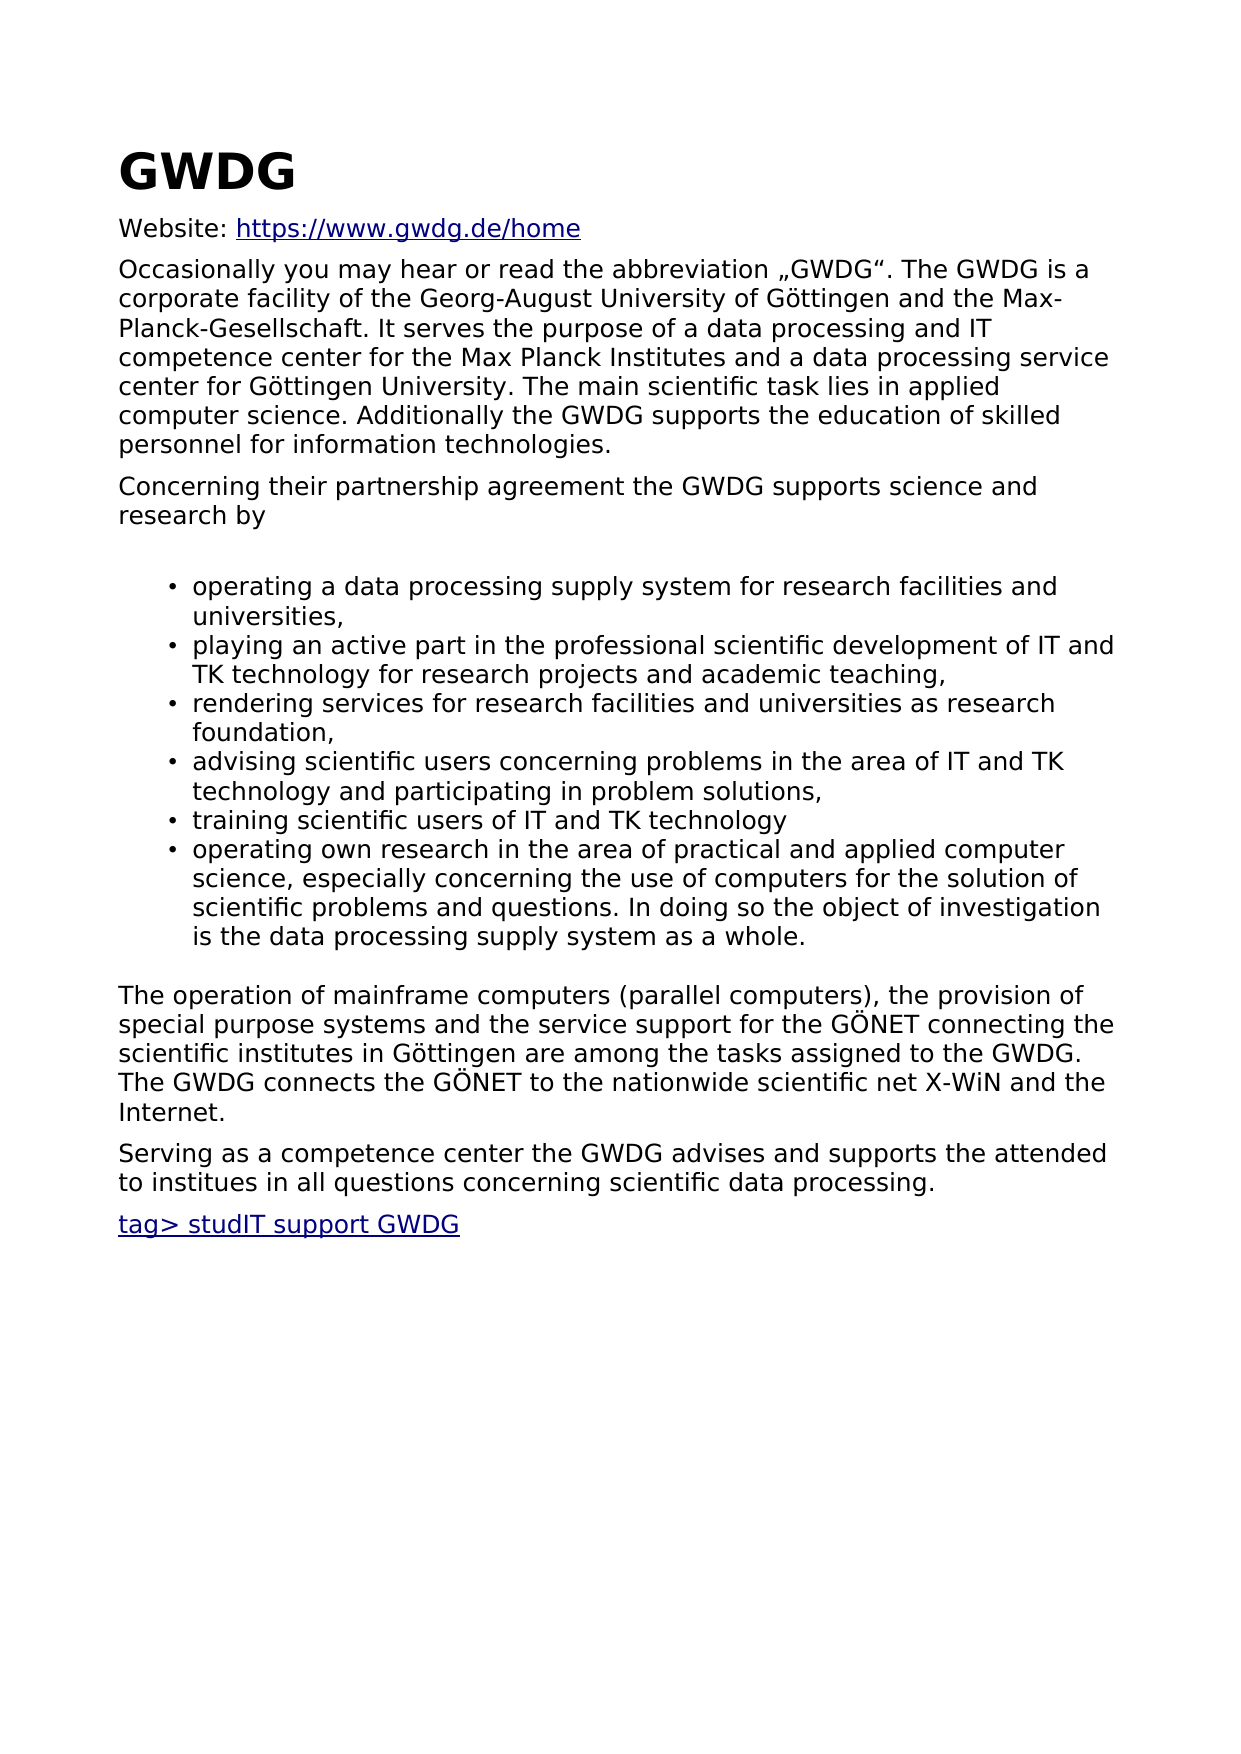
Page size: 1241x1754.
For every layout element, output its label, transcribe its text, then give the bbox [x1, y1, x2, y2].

list training scientific users of IT and TK technology [177, 806, 1122, 835]
list rendering services for research facilities and universities as research foundation, [177, 689, 1122, 747]
text Website: https://www.gwdg.de/home [118, 214, 1122, 243]
list playing an active part in the professional scientific development of IT and TK technology for research projects and academic teaching, [177, 631, 1122, 689]
list operating a data processing supply system for research facilities and universities, [177, 572, 1122, 631]
text tag> studIT support GWDG [118, 1210, 1122, 1239]
text Occasionally you may hear or read the abbreviation „GWDG“. The GWDG is a corporate facility of the Georg-August University of Göttingen and the Max-Planck-Gesellschaft. It serves the purpose of a data processing and IT competence center for the Max Planck Institutes and a data processing service center for Göttingen University. The main scientific task lies in applied computer science. Additionally the GWDG supports the education of skilled personnel for information technologies. [118, 256, 1122, 460]
list operating own research in the area of practical and applied computer science, especially concerning the use of computers for the solution of scientific problems and questions. In doing so the object of investigation is the data processing supply system as a whole. [177, 835, 1122, 952]
text The operation of mainframe computers (parallel computers), the provision of special purpose systems and the service support for the GÖNET connecting the scientific institutes in Göttingen are among the tasks assigned to the GWDG. The GWDG connects the GÖNET to the nationwide scientific net X-WiN and the Internet. [118, 981, 1122, 1127]
text Concerning their partnership agreement the GWDG supports science and research by [118, 472, 1122, 531]
text Serving as a competence center the GWDG advises and supports the attended to institues in all questions concerning scientific data processing. [118, 1139, 1122, 1198]
list advising scientific users concerning problems in the area of IT and TK technology and participating in problem solutions, [177, 747, 1122, 806]
subtitle GWDG [118, 143, 1122, 201]
